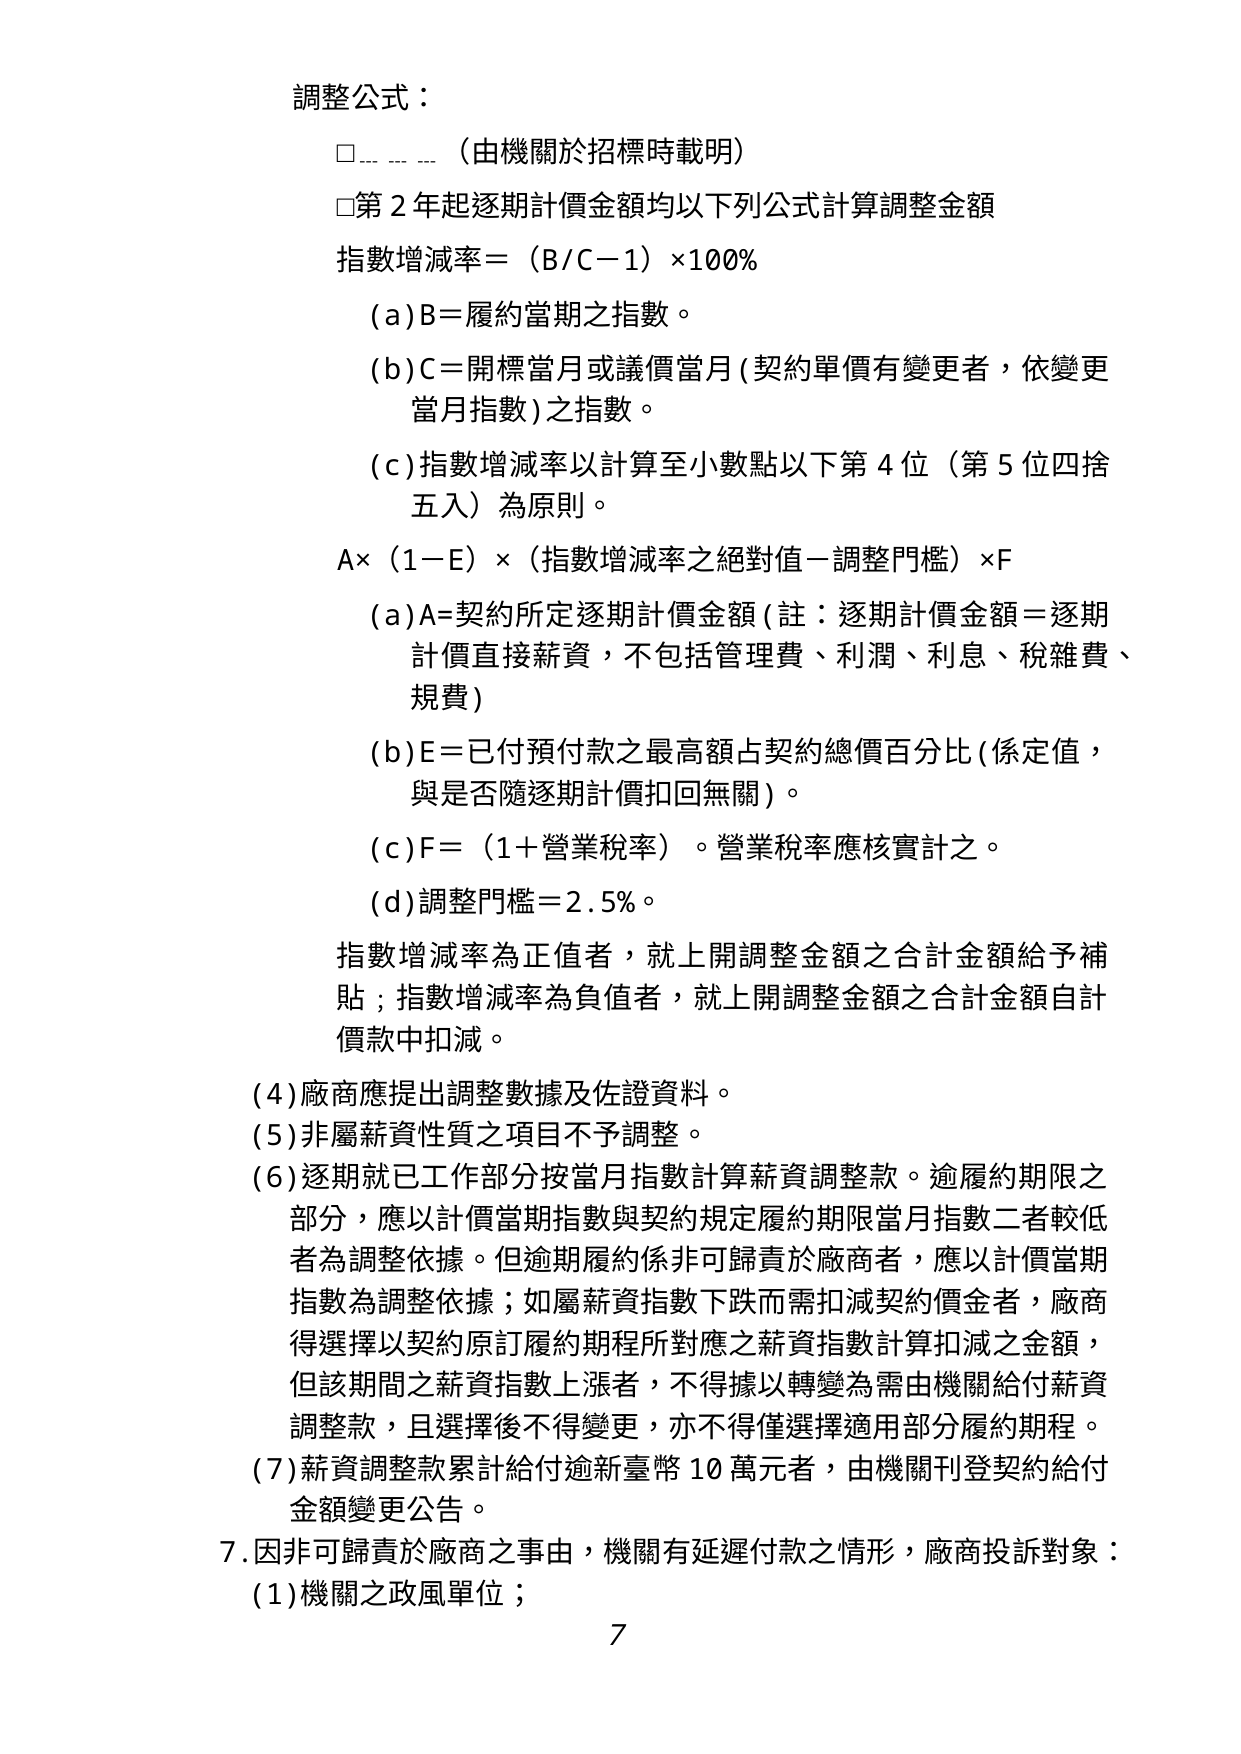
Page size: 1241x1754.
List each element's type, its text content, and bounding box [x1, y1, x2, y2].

text (1)機關之政風單位； [248, 1571, 1110, 1612]
text □第2年起逐期計價金額均以下列公式計算調整金額 [242, 183, 1110, 225]
text (4)廠商應提出調整數據及佐證資料。 [248, 1071, 1110, 1112]
text 7.因非可歸責於廠商之事由，機關有延遲付款之情形，廠商投訴對象： [218, 1529, 1110, 1571]
text (b)C＝開標當月或議價當月(契約單價有變更者，依變更當月指數)之指數。 [366, 346, 1110, 429]
text (d)調整門檻＝2.5%。 [366, 879, 1110, 921]
text (c)F＝（1＋營業稅率）。營業稅率應核實計之。 [366, 825, 1110, 867]
text (6)逐期就已工作部分按當月指數計算薪資調整款。逾履約期限之部分，應以計價當期指數與契約規定履約期限當月指數二者較低者為調整依據。但逾期履約係非可歸責於廠商者，應以計價當期指數為調整依據；如屬薪資指數下跌而需扣減契約價金者，廠商得選擇以契約原訂履約期程所對應之薪資指數計算扣減之金額，但該期間之薪資指數上漲者，不得據以轉變為需由機關給付薪資調整款，且選擇後不得變更，亦不得僅選擇適用部分履約期程。 [248, 1154, 1110, 1446]
text 指數增減率為正值者，就上開調整金額之合計金額給予補貼﹔指數增減率為負值者，就上開調整金額之合計金額自計價款中扣減。 [337, 933, 1110, 1058]
text (7)薪資調整款累計給付逾新臺幣10萬元者，由機關刊登契約給付金額變更公告。 [248, 1446, 1110, 1529]
text (b)E＝已付預付款之最高額占契約總價百分比(係定值，與是否隨逐期計價扣回無關)。 [366, 729, 1110, 812]
text (c)指數增減率以計算至小數點以下第4位（第5位四捨五入）為原則。 [366, 442, 1110, 525]
text 指數增減率＝（B/C－1）×100% [242, 237, 1110, 279]
text (a)A=契約所定逐期計價金額(註：逐期計價金額＝逐期計價直接薪資，不包括管理費、利潤、利息、稅雜費、規費) [366, 592, 1110, 717]
text (a)B＝履約當期之指數。 [292, 292, 1110, 333]
text (5)非屬薪資性質之項目不予調整。 [248, 1112, 1110, 1154]
text □﹍﹍﹍（由機關於招標時載明） [242, 129, 1110, 171]
text 調整公式： [292, 75, 1110, 117]
text A×（1－E）×（指數增減率之絕對值－調整門檻）×F [242, 537, 1110, 579]
